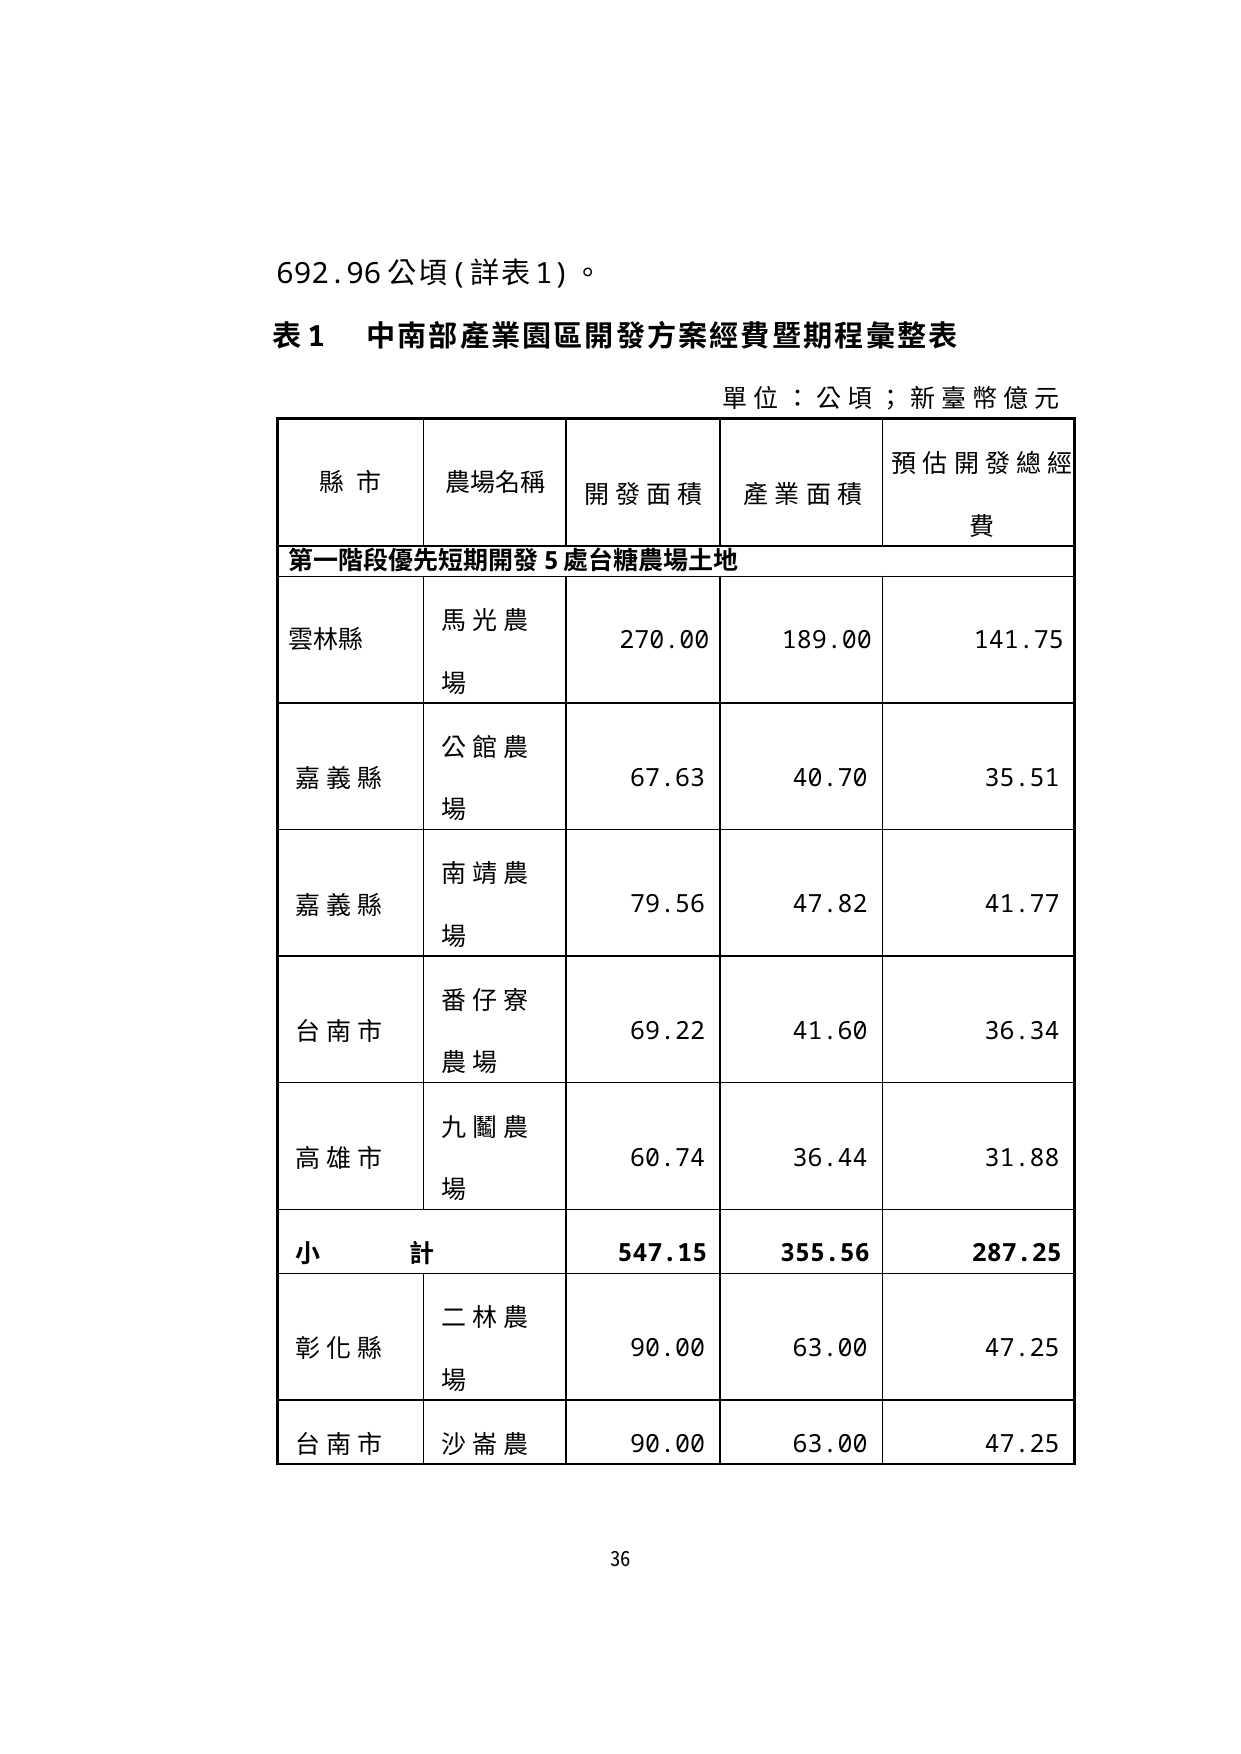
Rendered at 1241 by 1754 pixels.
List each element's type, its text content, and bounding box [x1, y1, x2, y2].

table_cell 彰化縣 [279, 1274, 423, 1399]
table_header 縣 市 [279, 420, 423, 545]
table_cell 547.15 [567, 1210, 719, 1272]
table_cell 189.00 [721, 577, 882, 702]
table_header 預估開發總經費 [883, 420, 1073, 545]
table_cell 36.44 [721, 1083, 882, 1208]
table_cell 60.74 [567, 1083, 719, 1208]
table_cell 台南市 [279, 957, 423, 1082]
text 表1 中南部產業園區開發方案經費暨期程彙整表 [266, 292, 1063, 354]
table_cell 41.60 [721, 957, 882, 1082]
table_cell 41.77 [883, 830, 1073, 955]
table_cell 141.75 [883, 577, 1073, 702]
table_cell 31.88 [883, 1083, 1073, 1208]
table_cell 沙崙農 [424, 1401, 565, 1463]
table_cell 90.00 [567, 1401, 719, 1463]
table_header 產業面積 [721, 420, 882, 545]
table_cell 嘉義縣 [279, 830, 423, 955]
table_cell 79.56 [567, 830, 719, 955]
table_cell 63.00 [721, 1401, 882, 1463]
table_cell 287.25 [883, 1210, 1073, 1272]
table_header 開發面積 [567, 420, 719, 545]
table_cell 47.25 [883, 1274, 1073, 1399]
table_cell 47.25 [883, 1401, 1073, 1463]
table_cell 270.00 [567, 577, 719, 702]
table_cell 第一階段優先短期開發5處台糖農場土地 [279, 547, 1073, 576]
table_cell 67.63 [567, 704, 719, 829]
table_cell 36.34 [883, 957, 1073, 1082]
table_cell 台南市 [279, 1401, 423, 1463]
table_cell 69.22 [567, 957, 719, 1082]
table_cell 馬光農場 [424, 577, 565, 702]
table_cell 二林農場 [424, 1274, 565, 1399]
table_cell 40.70 [721, 704, 882, 829]
table_cell 小 計 [279, 1210, 565, 1272]
table_header 農場名稱 [424, 420, 565, 545]
table_cell 嘉義縣 [279, 704, 423, 829]
table_cell 63.00 [721, 1274, 882, 1399]
table_cell 公館農場 [424, 704, 565, 829]
text 692.96公頃(詳表1)。 [266, 229, 1063, 292]
table_cell 高雄市 [279, 1083, 423, 1208]
table_cell 90.00 [567, 1274, 719, 1399]
table_cell 雲林縣 [279, 577, 423, 702]
table_cell 九鬮農場 [424, 1083, 565, 1208]
table_cell 47.82 [721, 830, 882, 955]
text 單位：公頃；新臺幣億元 [266, 354, 1063, 417]
table_cell 355.56 [721, 1210, 882, 1272]
table_cell 番仔寮農場 [424, 957, 565, 1082]
table_cell 南靖農場 [424, 830, 565, 955]
table_cell 35.51 [883, 704, 1073, 829]
